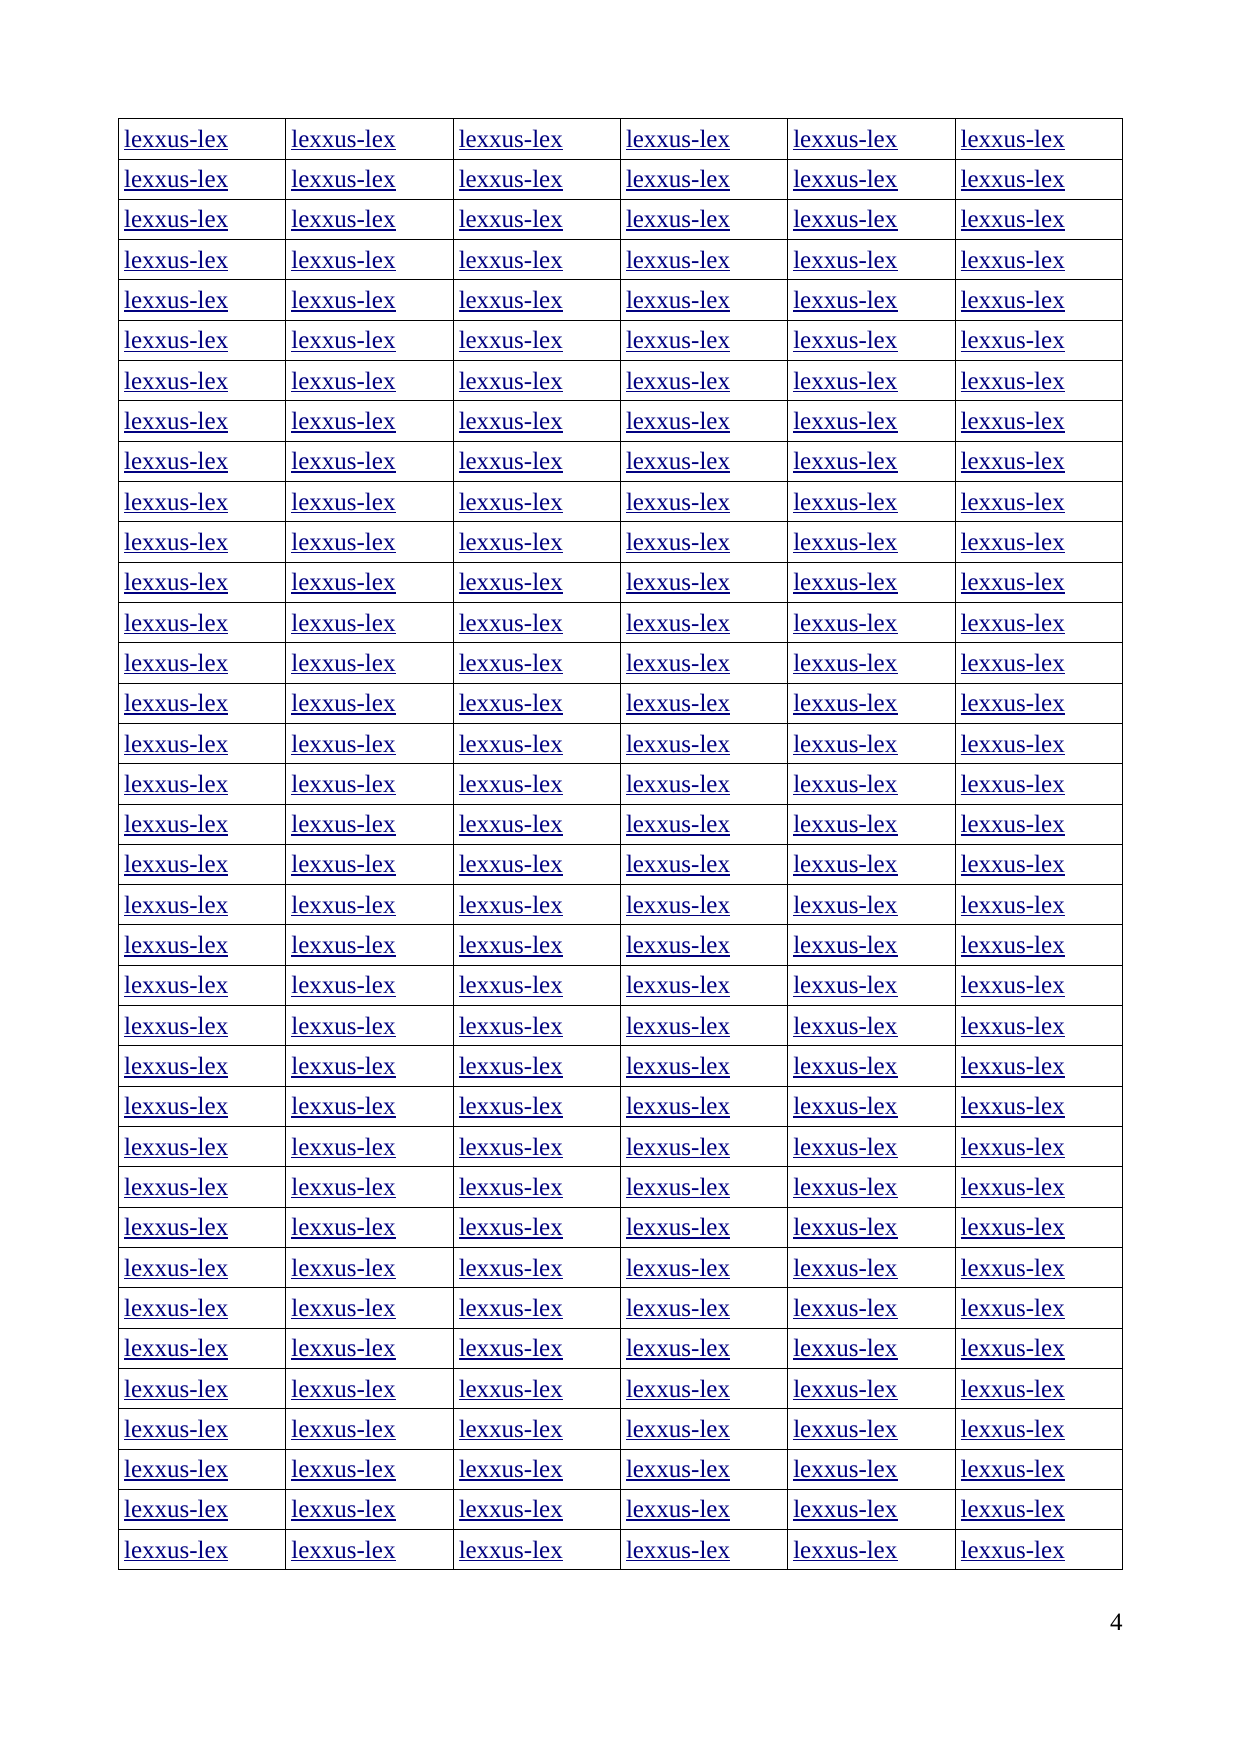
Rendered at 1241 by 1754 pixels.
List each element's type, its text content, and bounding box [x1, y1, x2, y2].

table_cell lexxus-lex [788, 401, 955, 441]
table_cell lexxus-lex [621, 643, 787, 682]
table_cell lexxus-lex [621, 563, 787, 602]
table_cell lexxus-lex [454, 1450, 620, 1489]
table_cell lexxus-lex [956, 1409, 1122, 1448]
table_cell lexxus-lex [956, 1490, 1122, 1529]
table_cell lexxus-lex [621, 1006, 787, 1045]
table_cell lexxus-lex [788, 200, 955, 239]
table_cell lexxus-lex [454, 845, 620, 884]
table_cell lexxus-lex [788, 442, 955, 481]
table_cell lexxus-lex [956, 442, 1122, 481]
table_cell lexxus-lex [621, 522, 787, 562]
table_cell lexxus-lex [454, 1167, 620, 1207]
table_cell lexxus-lex [788, 724, 955, 763]
table_cell lexxus-lex [286, 1006, 453, 1045]
table_cell lexxus-lex [621, 1127, 787, 1166]
table_cell lexxus-lex [956, 643, 1122, 682]
table_cell lexxus-lex [286, 805, 453, 844]
table_cell lexxus-lex [286, 684, 453, 723]
table_cell lexxus-lex [788, 603, 955, 642]
table_cell lexxus-lex [286, 1288, 453, 1327]
table_cell lexxus-lex [956, 160, 1122, 199]
table_cell lexxus-lex [621, 200, 787, 239]
table_cell lexxus-lex [788, 1490, 955, 1529]
table_cell lexxus-lex [621, 1167, 787, 1207]
table_cell lexxus-lex [286, 280, 453, 320]
table_cell lexxus-lex [119, 563, 285, 602]
table_cell lexxus-lex [119, 1127, 285, 1166]
table_cell lexxus-lex [286, 1530, 453, 1569]
table_cell lexxus-lex [621, 321, 787, 360]
table_cell lexxus-lex [119, 200, 285, 239]
table_cell lexxus-lex [621, 1046, 787, 1086]
table_cell lexxus-lex [788, 1087, 955, 1126]
table_cell lexxus-lex [286, 160, 453, 199]
table_cell lexxus-lex [286, 724, 453, 763]
table_cell lexxus-lex [956, 1167, 1122, 1207]
table_cell lexxus-lex [286, 764, 453, 803]
table_cell lexxus-lex [621, 925, 787, 965]
table_cell lexxus-lex [119, 1530, 285, 1569]
table_cell lexxus-lex [788, 1127, 955, 1166]
table_cell lexxus-lex [956, 522, 1122, 562]
table_cell lexxus-lex [621, 482, 787, 521]
table_cell lexxus-lex [454, 361, 620, 400]
table_cell lexxus-lex [788, 1208, 955, 1247]
table_cell lexxus-lex [454, 1409, 620, 1448]
table_cell lexxus-lex [956, 805, 1122, 844]
table_cell lexxus-lex [119, 925, 285, 965]
table_cell lexxus-lex [119, 119, 285, 158]
table_cell lexxus-lex [788, 845, 955, 884]
table_cell lexxus-lex [286, 240, 453, 279]
table_cell lexxus-lex [119, 1046, 285, 1086]
table_cell lexxus-lex [286, 885, 453, 924]
table_cell lexxus-lex [621, 684, 787, 723]
table_cell lexxus-lex [119, 1248, 285, 1287]
table_cell lexxus-lex [286, 401, 453, 441]
table_cell lexxus-lex [119, 160, 285, 199]
table_cell lexxus-lex [956, 724, 1122, 763]
table_cell lexxus-lex [286, 1409, 453, 1448]
table_cell lexxus-lex [788, 925, 955, 965]
table_cell lexxus-lex [956, 1288, 1122, 1327]
table_cell lexxus-lex [788, 563, 955, 602]
table_cell lexxus-lex [788, 1450, 955, 1489]
table_cell lexxus-lex [621, 1369, 787, 1408]
table_cell lexxus-lex [956, 563, 1122, 602]
table_cell lexxus-lex [119, 1409, 285, 1448]
table_cell lexxus-lex [454, 603, 620, 642]
table_cell lexxus-lex [788, 643, 955, 682]
table_cell lexxus-lex [286, 643, 453, 682]
table_cell lexxus-lex [454, 1288, 620, 1327]
table_cell lexxus-lex [286, 1369, 453, 1408]
table_cell lexxus-lex [119, 764, 285, 803]
table_cell lexxus-lex [119, 603, 285, 642]
table_cell lexxus-lex [119, 643, 285, 682]
table_cell lexxus-lex [286, 1087, 453, 1126]
table_cell lexxus-lex [119, 321, 285, 360]
table_cell lexxus-lex [119, 1369, 285, 1408]
table_cell lexxus-lex [621, 1530, 787, 1569]
table_cell lexxus-lex [621, 764, 787, 803]
table_cell lexxus-lex [454, 563, 620, 602]
table_cell lexxus-lex [119, 1006, 285, 1045]
table_cell lexxus-lex [621, 1329, 787, 1368]
table_cell lexxus-lex [621, 724, 787, 763]
table_cell lexxus-lex [454, 442, 620, 481]
table_cell lexxus-lex [621, 160, 787, 199]
table_cell lexxus-lex [956, 966, 1122, 1005]
table_cell lexxus-lex [621, 361, 787, 400]
table_cell lexxus-lex [788, 764, 955, 803]
table_cell lexxus-lex [621, 401, 787, 441]
table_cell lexxus-lex [788, 1006, 955, 1045]
table_cell lexxus-lex [956, 885, 1122, 924]
table_cell lexxus-lex [788, 1409, 955, 1448]
table_cell lexxus-lex [454, 522, 620, 562]
table_cell lexxus-lex [119, 280, 285, 320]
table_cell lexxus-lex [286, 563, 453, 602]
table_cell lexxus-lex [788, 1329, 955, 1368]
table_cell lexxus-lex [956, 684, 1122, 723]
table_cell lexxus-lex [454, 1530, 620, 1569]
table_cell lexxus-lex [119, 1087, 285, 1126]
table_cell lexxus-lex [788, 280, 955, 320]
table_cell lexxus-lex [286, 1248, 453, 1287]
table_cell lexxus-lex [119, 966, 285, 1005]
table_cell lexxus-lex [286, 845, 453, 884]
table_cell lexxus-lex [286, 200, 453, 239]
table_cell lexxus-lex [621, 1087, 787, 1126]
table_cell lexxus-lex [454, 1006, 620, 1045]
table_cell lexxus-lex [788, 885, 955, 924]
table_cell lexxus-lex [119, 845, 285, 884]
table_cell lexxus-lex [286, 1490, 453, 1529]
table_cell lexxus-lex [788, 1167, 955, 1207]
table_cell lexxus-lex [788, 1248, 955, 1287]
table_cell lexxus-lex [454, 805, 620, 844]
table_cell lexxus-lex [621, 442, 787, 481]
table_cell lexxus-lex [454, 764, 620, 803]
table_cell lexxus-lex [454, 1369, 620, 1408]
table_cell lexxus-lex [956, 1046, 1122, 1086]
table_cell lexxus-lex [788, 119, 955, 158]
table_cell lexxus-lex [956, 1006, 1122, 1045]
table_cell lexxus-lex [454, 1490, 620, 1529]
table_cell lexxus-lex [454, 1087, 620, 1126]
table_cell lexxus-lex [788, 1530, 955, 1569]
table_cell lexxus-lex [454, 724, 620, 763]
table_cell lexxus-lex [454, 1127, 620, 1166]
table_cell lexxus-lex [119, 1288, 285, 1327]
table_cell lexxus-lex [788, 522, 955, 562]
table_cell lexxus-lex [286, 1329, 453, 1368]
table_cell lexxus-lex [119, 1208, 285, 1247]
table_cell lexxus-lex [454, 684, 620, 723]
table_cell lexxus-lex [286, 1450, 453, 1489]
table_cell lexxus-lex [956, 1087, 1122, 1126]
table_cell lexxus-lex [956, 1369, 1122, 1408]
table_cell lexxus-lex [956, 925, 1122, 965]
table_cell lexxus-lex [119, 361, 285, 400]
table_cell lexxus-lex [621, 805, 787, 844]
table_cell lexxus-lex [788, 482, 955, 521]
table_cell lexxus-lex [119, 1167, 285, 1207]
table_cell lexxus-lex [621, 1288, 787, 1327]
table_cell lexxus-lex [956, 240, 1122, 279]
table_cell lexxus-lex [119, 1490, 285, 1529]
table_cell lexxus-lex [454, 643, 620, 682]
table_cell lexxus-lex [956, 280, 1122, 320]
table_cell lexxus-lex [454, 1208, 620, 1247]
table_cell lexxus-lex [788, 1288, 955, 1327]
table_cell lexxus-lex [956, 1248, 1122, 1287]
table_cell lexxus-lex [788, 684, 955, 723]
table_cell lexxus-lex [788, 805, 955, 844]
table_cell lexxus-lex [454, 1046, 620, 1086]
table_cell lexxus-lex [956, 361, 1122, 400]
table_cell lexxus-lex [621, 885, 787, 924]
table_cell lexxus-lex [621, 1490, 787, 1529]
table_cell lexxus-lex [286, 442, 453, 481]
table_cell lexxus-lex [119, 1450, 285, 1489]
table_cell lexxus-lex [454, 119, 620, 158]
table_cell lexxus-lex [286, 966, 453, 1005]
table_cell lexxus-lex [621, 1208, 787, 1247]
table_cell lexxus-lex [956, 1127, 1122, 1166]
table_cell lexxus-lex [956, 321, 1122, 360]
table_cell lexxus-lex [286, 603, 453, 642]
table_cell lexxus-lex [286, 1208, 453, 1247]
table_cell lexxus-lex [119, 684, 285, 723]
table_cell lexxus-lex [119, 401, 285, 441]
table_cell lexxus-lex [286, 119, 453, 158]
table_cell lexxus-lex [956, 1208, 1122, 1247]
table_cell lexxus-lex [454, 200, 620, 239]
table_cell lexxus-lex [788, 1046, 955, 1086]
table_cell lexxus-lex [119, 805, 285, 844]
table_cell lexxus-lex [788, 361, 955, 400]
table_cell lexxus-lex [119, 522, 285, 562]
table_cell lexxus-lex [956, 482, 1122, 521]
table_cell lexxus-lex [956, 401, 1122, 441]
table_cell lexxus-lex [119, 1329, 285, 1368]
table_cell lexxus-lex [119, 240, 285, 279]
table_cell lexxus-lex [956, 603, 1122, 642]
table_cell lexxus-lex [286, 361, 453, 400]
table_cell lexxus-lex [956, 764, 1122, 803]
table_cell lexxus-lex [119, 442, 285, 481]
table_cell lexxus-lex [286, 1046, 453, 1086]
table_cell lexxus-lex [956, 200, 1122, 239]
table_cell lexxus-lex [788, 1369, 955, 1408]
table_cell lexxus-lex [286, 925, 453, 965]
table_cell lexxus-lex [621, 1450, 787, 1489]
table_cell lexxus-lex [621, 603, 787, 642]
table_cell lexxus-lex [286, 522, 453, 562]
table_cell lexxus-lex [621, 240, 787, 279]
table_cell lexxus-lex [621, 119, 787, 158]
table_cell lexxus-lex [956, 1329, 1122, 1368]
table_cell lexxus-lex [621, 1248, 787, 1287]
table_cell lexxus-lex [454, 280, 620, 320]
table_cell lexxus-lex [286, 1167, 453, 1207]
table_cell lexxus-lex [956, 1530, 1122, 1569]
table_cell lexxus-lex [119, 724, 285, 763]
table_cell lexxus-lex [286, 482, 453, 521]
table_cell lexxus-lex [454, 321, 620, 360]
table_cell lexxus-lex [956, 845, 1122, 884]
table_cell lexxus-lex [788, 966, 955, 1005]
table_cell lexxus-lex [788, 160, 955, 199]
table_cell lexxus-lex [454, 925, 620, 965]
table_cell lexxus-lex [454, 966, 620, 1005]
table_cell lexxus-lex [119, 885, 285, 924]
table_cell lexxus-lex [956, 119, 1122, 158]
table_cell lexxus-lex [454, 885, 620, 924]
table_cell lexxus-lex [454, 160, 620, 199]
table_cell lexxus-lex [286, 321, 453, 360]
table_cell lexxus-lex [454, 240, 620, 279]
table_cell lexxus-lex [454, 1248, 620, 1287]
table_cell lexxus-lex [621, 845, 787, 884]
table_cell lexxus-lex [621, 280, 787, 320]
table_cell lexxus-lex [454, 401, 620, 441]
table_cell lexxus-lex [119, 482, 285, 521]
table_cell lexxus-lex [454, 1329, 620, 1368]
table_cell lexxus-lex [286, 1127, 453, 1166]
table_cell lexxus-lex [454, 482, 620, 521]
table_cell lexxus-lex [788, 240, 955, 279]
table_cell lexxus-lex [956, 1450, 1122, 1489]
table_cell lexxus-lex [621, 1409, 787, 1448]
table_cell lexxus-lex [621, 966, 787, 1005]
table_cell lexxus-lex [788, 321, 955, 360]
